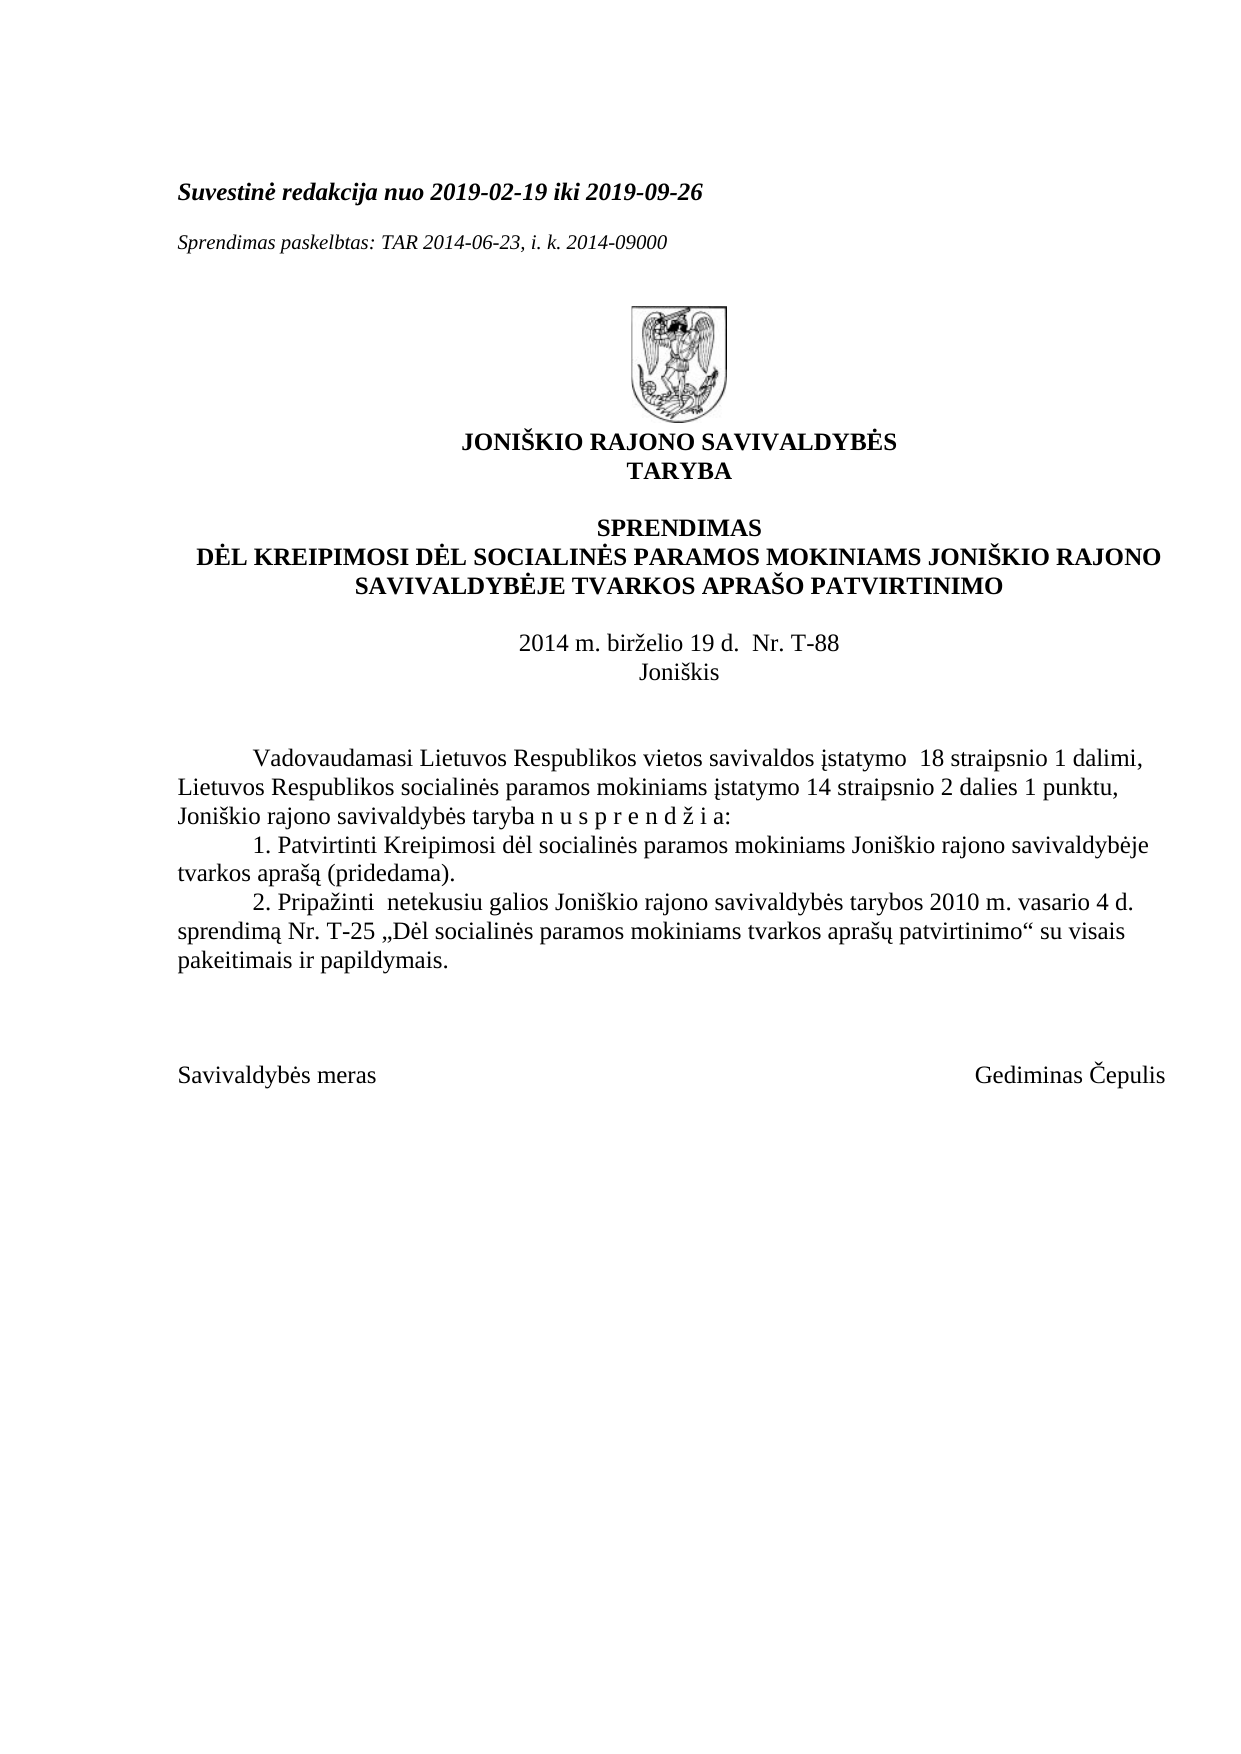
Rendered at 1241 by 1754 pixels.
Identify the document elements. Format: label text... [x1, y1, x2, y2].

text SPRENDIMAS [177, 513, 1181, 542]
text Savivaldybės meras Gediminas Čepulis [177, 1060, 1181, 1088]
text Suvestinė redakcija nuo 2019-02-19 iki 2019-09-26 [177, 177, 1181, 206]
text DĖL KREIPIMOSI DĖL SOCIALINĖS PARAMOS MOKINIAMS JONIŠKIO RAJONO SAVIVALDYBĖJE TVARKOS APRAŠO PATVIRTINIMO [177, 542, 1181, 600]
text Joniškis [177, 657, 1181, 686]
text Vadovaudamasi Lietuvos Respublikos vietos savivaldos įstatymo 18 straipsnio 1 dalimi, Lietuvos Respublikos socialinės paramos mokiniams įstatymo 14 straipsnio 2 dalies 1 punktu, Joniškio rajono savivaldybės taryba n u s p r e n d ž i a: [177, 743, 1181, 830]
text Joniškio rajono savivaldybės TARYBA [177, 427, 1181, 485]
text 1. Patvirtinti Kreipimosi dėl socialinės paramos mokiniams Joniškio rajono savivaldybėje tvarkos aprašą (pridedama). [177, 830, 1181, 887]
text Sprendimas paskelbtas: TAR 2014-06-23, i. k. 2014-09000 [177, 230, 1181, 254]
text 2014 m. birželio 19 d. Nr. T-88 [177, 628, 1181, 657]
text 2. Pripažinti netekusiu galios Joniškio rajono savivaldybės tarybos 2010 m. vasario 4 d. sprendimą Nr. T-25 „Dėl socialinės paramos mokiniams tvarkos aprašų patvirtinimo“ su visais pakeitimais ir papildymais. [177, 887, 1181, 973]
